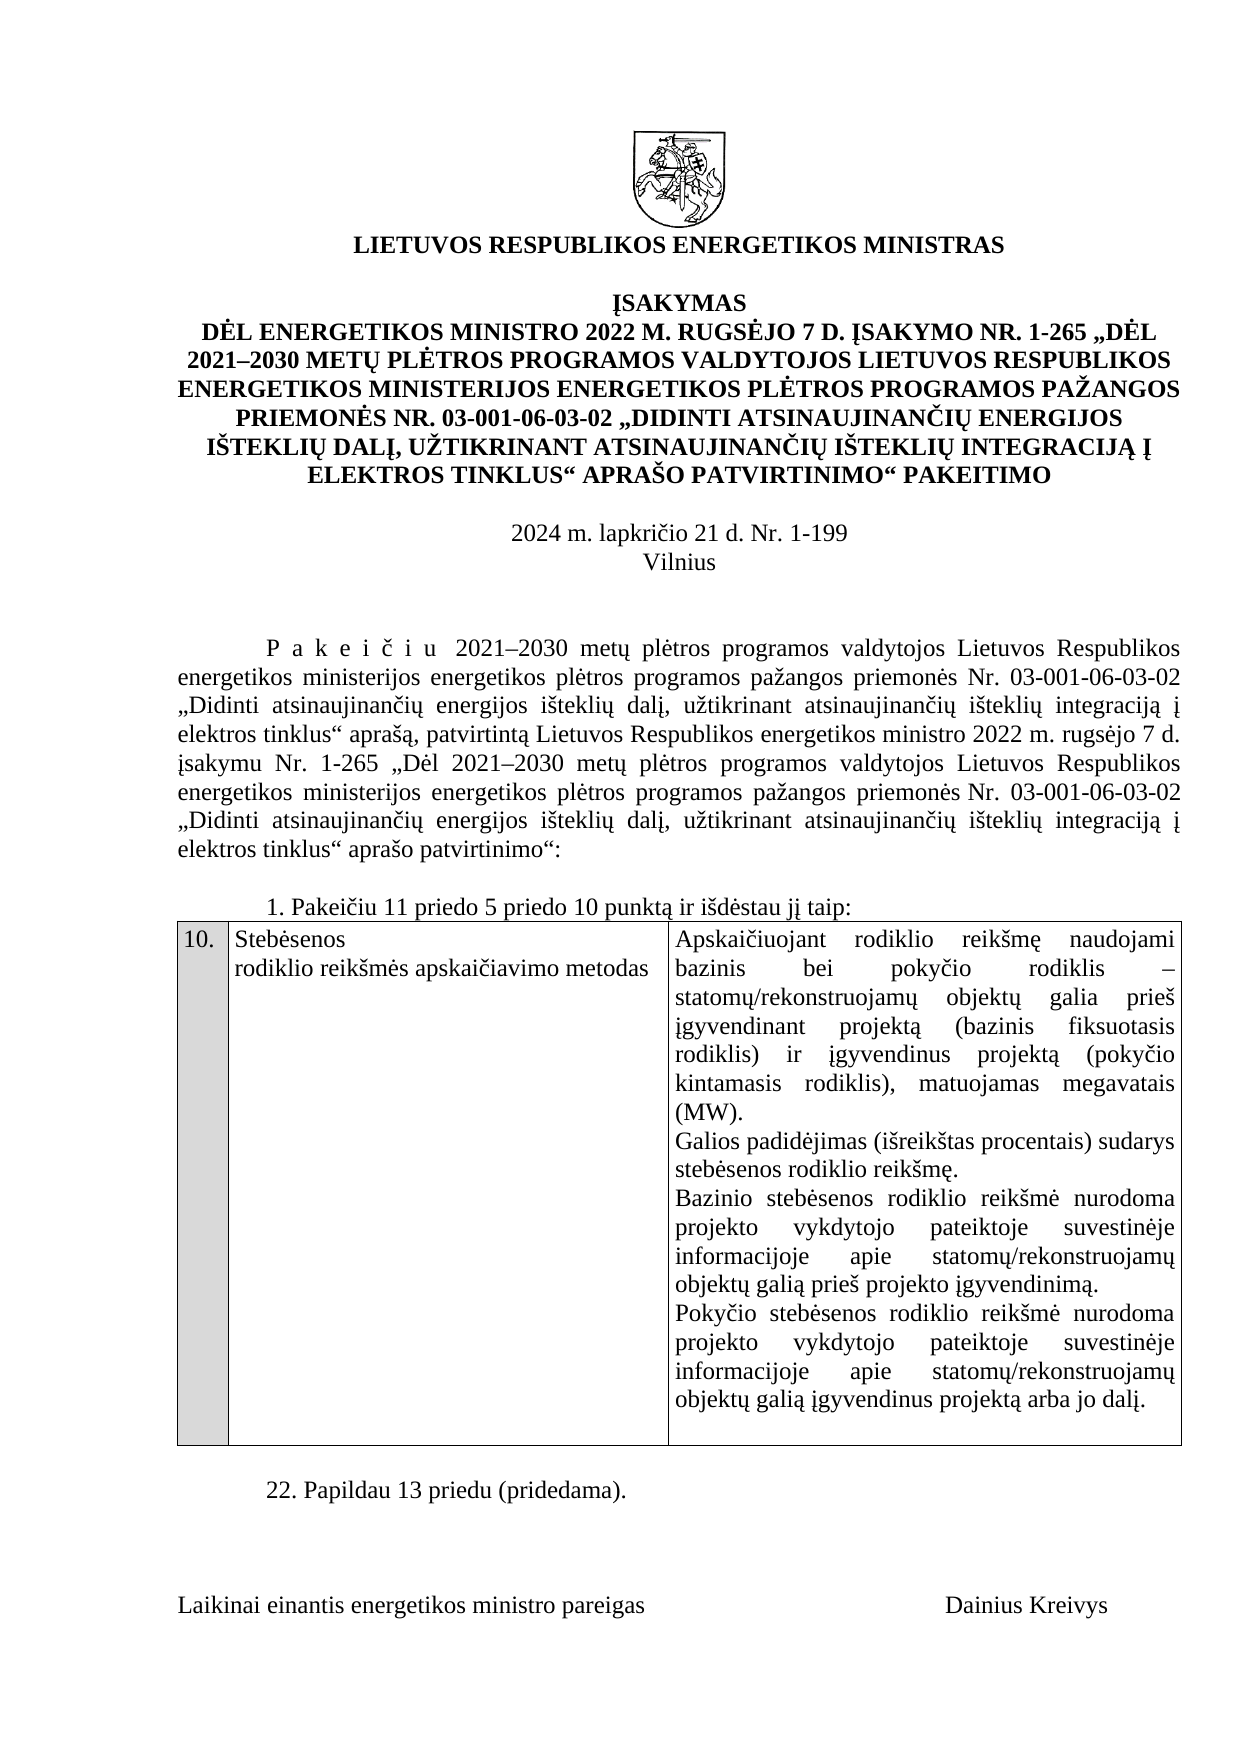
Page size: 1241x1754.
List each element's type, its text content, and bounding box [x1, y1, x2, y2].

table_header Stebėsenos rodiklio reikšmės apskaičiavimo metodas [229, 922, 668, 1445]
text Laikinai einantis energetikos ministro pareigas Dainius Kreivys [177, 1590, 1181, 1618]
text LIETUVOS RESPUBLIKOS ENERGETIKOS MINISTRAS [177, 231, 1181, 259]
text 22. Papildau 13 priedu (pridedama). [177, 1475, 1181, 1503]
text 1. Pakeičiu 11 priedo 5 priedo 10 punktą ir išdėstau jį taip: [177, 892, 1181, 921]
text ĮSAKYMAS [177, 288, 1181, 317]
table_header Apskaičiuojant rodiklio reikšmę naudojami bazinis bei pokyčio rodiklis – statomų/rekonstruojamų objektų galia prieš įgyvendinant projektą (bazinis fiksuotasis rodiklis) ir įgyvendinus projektą (pokyčio kintamasis rodiklis), matuojamas megavatais (MW). Galios padidėjimas (išreikštas procentais) sudarys stebėsenos rodiklio reikšmę. Bazinio stebėsenos rodiklio reikšmė nurodoma projekto vykdytojo pateiktoje suvestinėje informacijoje apie statomų/rekonstruojamų objektų galią prieš projekto įgyvendinimą. Pokyčio stebėsenos rodiklio reikšmė nurodoma projekto vykdytojo pateiktoje suvestinėje informacijoje apie statomų/rekonstruojamų objektų galią įgyvendinus projektą arba jo dalį. [669, 922, 1181, 1445]
text P a k e i č i u 2021–2030 metų plėtros programos valdytojos Lietuvos Respublikos energetikos ministerijos energetikos plėtros programos pažangos priemonės Nr. 03-001-06-03-02 „Didinti atsinaujinančių energijos išteklių dalį, užtikrinant atsinaujinančių išteklių integraciją į elektros tinklus“ aprašą, patvirtintą Lietuvos Respublikos energetikos ministro 2022 m. rugsėjo 7 d. įsakymu Nr. 1-265 „Dėl 2021–2030 metų plėtros programos valdytojos Lietuvos Respublikos energetikos ministerijos energetikos plėtros programos pažangos priemonės Nr. 03-001-06-03-02 „Didinti atsinaujinančių energijos išteklių dalį, užtikrinant atsinaujinančių išteklių integraciją į elektros tinklus“ aprašo patvirtinimo“: [177, 633, 1181, 863]
text Vilnius [177, 547, 1181, 576]
text 2024 m. lapkričio 21 d. Nr. 1-199 [177, 518, 1181, 547]
table_header 10. [178, 922, 228, 1445]
text DĖL ENERGETIKOS MINISTRO 2022 M. RUGSĖJO 7 D. ĮSAKYMO NR. 1-265 „DĖL 2021–2030 METŲ PLĖTROS PROGRAMOS VALDYTOJOS LIETUVOS RESPUBLIKOS ENERGETIKOS MINISTERIJOS ENERGETIKOS PLĖTROS PROGRAMOS PAŽANGOS PRIEMONĖS NR. 03-001-06-03-02 „DIDINTI ATSINAUJINANČIŲ ENERGIJOS IŠTEKLIŲ DALĮ, UŽTIKRINANT ATSINAUJINANČIŲ IŠTEKLIŲ INTEGRACIJĄ Į ELEKTROS TINKLUS“ APRAŠO PATVIRTINIMO“ PAKEITIMO [177, 317, 1181, 489]
